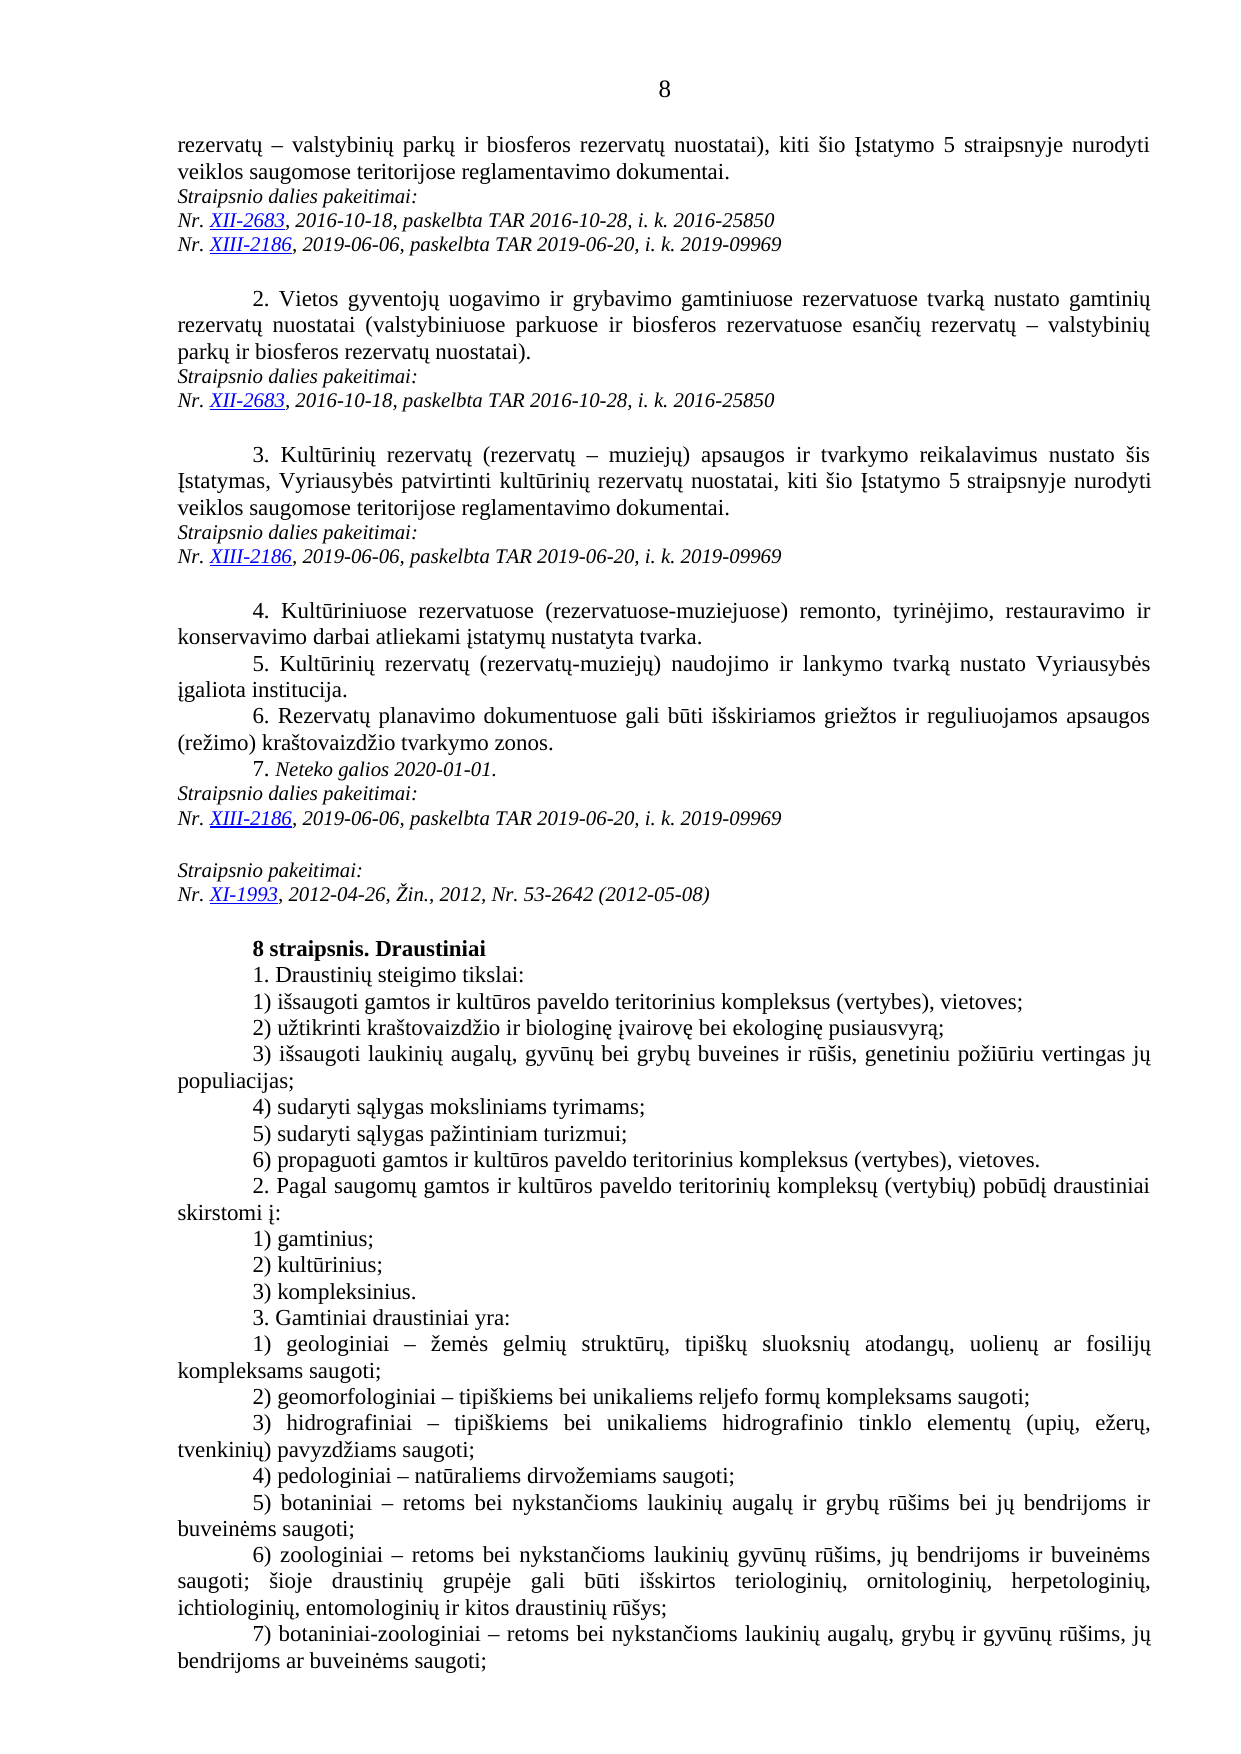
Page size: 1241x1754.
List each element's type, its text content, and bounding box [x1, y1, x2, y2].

text 6) propaguoti gamtos ir kultūros paveldo teritorinius kompleksus (vertybes), vietoves. [177, 1146, 1152, 1172]
text 4) pedologiniai – natūraliems dirvožemiams saugoti; [177, 1462, 1152, 1488]
text 3. Gamtiniai draustiniai yra: [177, 1304, 1152, 1330]
text Straipsnio dalies pakeitimai: [177, 520, 1152, 544]
text 3) išsaugoti laukinių augalų, gyvūnų bei grybų buveines ir rūšis, genetiniu požiūriu vertingas jų populiacijas; [177, 1041, 1152, 1093]
text 4. Kultūriniuose rezervatuose (rezervatuose-muziejuose) remonto, tyrinėjimo, restauravimo ir konservavimo darbai atliekami įstatymų nustatyta tvarka. [177, 597, 1152, 649]
text 1) geologiniai – žemės gelmių struktūrų, tipiškų sluoksnių atodangų, uolienų ar fosilijų kompleksams saugoti; [177, 1330, 1152, 1383]
text 2. Pagal saugomų gamtos ir kultūros paveldo teritorinių kompleksų (vertybių) pobūdį draustiniai skirstomi į: [177, 1172, 1152, 1225]
text rezervatų – valstybinių parkų ir biosferos rezervatų nuostatai), kiti šio Įstatymo 5 straipsnyje nurodyti veiklos saugomose teritorijose reglamentavimo dokumentai. [177, 131, 1152, 184]
text 3) hidrografiniai – tipiškiems bei unikaliems hidrografinio tinklo elementų (upių, ežerų, tvenkinių) pavyzdžiams saugoti; [177, 1409, 1152, 1462]
text 1) gamtinius; [177, 1225, 1152, 1251]
text 6) zoologiniai – retoms bei nykstančioms laukinių gyvūnų rūšims, jų bendrijoms ir buveinėms saugoti; šioje draustinių grupėje gali būti išskirtos teriologinių, ornitologinių, herpetologinių, ichtiologinių, entomologinių ir kitos draustinių rūšys; [177, 1541, 1152, 1620]
text Nr. XI-1993, 2012-04-26, Žin., 2012, Nr. 53-2642 (2012-05-08) [177, 882, 1152, 906]
text 5) botaniniai – retoms bei nykstančioms laukinių augalų ir grybų rūšims bei jų bendrijoms ir buveinėms saugoti; [177, 1488, 1152, 1541]
text 2) geomorfologiniai – tipiškiems bei unikaliems reljefo formų kompleksams saugoti; [177, 1383, 1152, 1409]
text Straipsnio dalies pakeitimai: [177, 781, 1152, 805]
text 4) sudaryti sąlygas moksliniams tyrimams; [177, 1093, 1152, 1119]
text Nr. XII-2683, 2016-10-18, paskelbta TAR 2016-10-28, i. k. 2016-25850 [177, 388, 1152, 412]
text Straipsnio dalies pakeitimai: [177, 184, 1152, 208]
text 7. Neteko galios 2020-01-01. [177, 755, 1152, 781]
text 2. Vietos gyventojų uogavimo ir grybavimo gamtiniuose rezervatuose tvarką nustato gamtinių rezervatų nuostatai (valstybiniuose parkuose ir biosferos rezervatuose esančių rezervatų – valstybinių parkų ir biosferos rezervatų nuostatai). [177, 285, 1152, 364]
subtitle 8 straipsnis. Draustiniai [177, 935, 1152, 961]
text 3. Kultūrinių rezervatų (rezervatų – muziejų) apsaugos ir tvarkymo reikalavimus nustato šis Įstatymas, Vyriausybės patvirtinti kultūrinių rezervatų nuostatai, kiti šio Įstatymo 5 straipsnyje nurodyti veiklos saugomose teritorijose reglamentavimo dokumentai. [177, 441, 1152, 520]
text 5) sudaryti sąlygas pažintiniam turizmui; [177, 1119, 1152, 1146]
text 3) kompleksinius. [177, 1278, 1152, 1304]
text 5. Kultūrinių rezervatų (rezervatų-muziejų) naudojimo ir lankymo tvarką nustato Vyriausybės įgaliota institucija. [177, 649, 1152, 702]
text 2) kultūrinius; [177, 1251, 1152, 1278]
text 7) botaniniai-zoologiniai – retoms bei nykstančioms laukinių augalų, grybų ir gyvūnų rūšims, jų bendrijoms ar buveinėms saugoti; [177, 1620, 1152, 1673]
text Straipsnio pakeitimai: [177, 858, 1152, 882]
text Nr. XII-2683, 2016-10-18, paskelbta TAR 2016-10-28, i. k. 2016-25850 [177, 208, 1152, 232]
text Straipsnio dalies pakeitimai: [177, 364, 1152, 388]
text 2) užtikrinti kraštovaizdžio ir biologinę įvairovę bei ekologinę pusiausvyrą; [177, 1014, 1152, 1041]
text 1. Draustinių steigimo tikslai: [177, 961, 1152, 988]
text Nr. XIII-2186, 2019-06-06, paskelbta TAR 2019-06-20, i. k. 2019-09969 [177, 805, 1152, 829]
text Nr. XIII-2186, 2019-06-06, paskelbta TAR 2019-06-20, i. k. 2019-09969 [177, 544, 1152, 568]
text 6. Rezervatų planavimo dokumentuose gali būti išskiriamos griežtos ir reguliuojamos apsaugos (režimo) kraštovaizdžio tvarkymo zonos. [177, 702, 1152, 755]
text 1) išsaugoti gamtos ir kultūros paveldo teritorinius kompleksus (vertybes), vietoves; [177, 988, 1152, 1014]
text Nr. XIII-2186, 2019-06-06, paskelbta TAR 2019-06-20, i. k. 2019-09969 [177, 232, 1152, 256]
